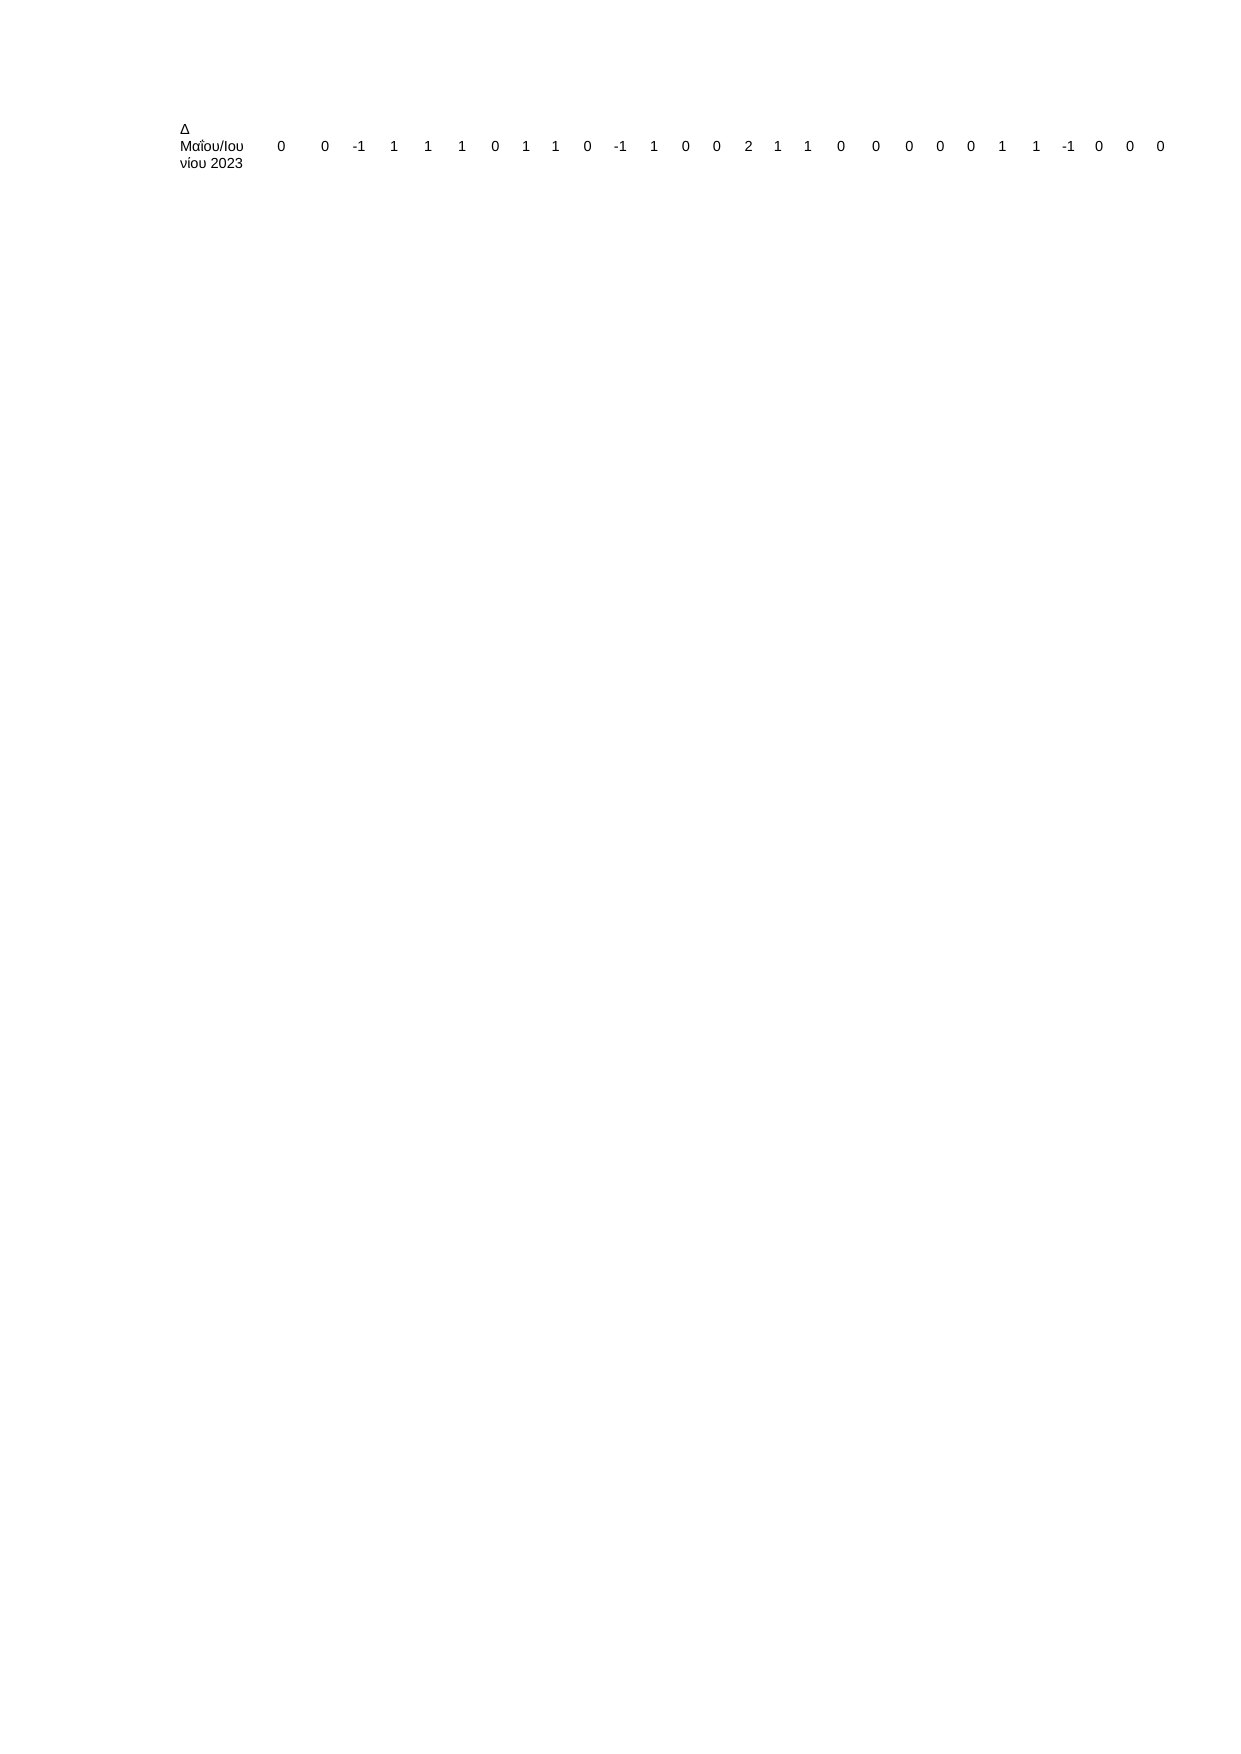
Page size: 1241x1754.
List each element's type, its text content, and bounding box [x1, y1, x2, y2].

table_cell -1 [604, 118, 637, 174]
table_cell 0 [700, 118, 734, 174]
table_cell 1 [792, 118, 823, 174]
table_cell 0 [1083, 118, 1116, 174]
table_cell 0 [671, 118, 700, 174]
table_cell 1 [986, 118, 1018, 174]
table_cell 1 [540, 118, 571, 174]
table_cell 1 [445, 118, 479, 174]
table_cell 1 [411, 118, 445, 174]
table_cell 1 [763, 118, 792, 174]
table_cell 0 [893, 118, 925, 174]
table_cell 1 [512, 118, 540, 174]
table_cell 0 [858, 118, 893, 174]
table_cell -1 [1054, 118, 1083, 174]
table_cell 0 [925, 118, 955, 174]
table_cell Δ Μαΐου/Ιουνίου 2023 [177, 118, 254, 174]
table_cell 2 [734, 118, 763, 174]
table_cell 0 [308, 118, 341, 174]
table_cell [118, 118, 177, 174]
table_cell 1 [1018, 118, 1054, 174]
table_cell 0 [571, 118, 604, 174]
table_cell 0 [824, 118, 858, 174]
table_cell 1 [637, 118, 671, 174]
table_cell 0 [1144, 118, 1177, 174]
table_cell 1 [376, 118, 411, 174]
table_cell 0 [1116, 118, 1144, 174]
table_cell 0 [254, 118, 308, 174]
table_cell 0 [955, 118, 986, 174]
table_cell 0 [479, 118, 512, 174]
table_cell -1 [341, 118, 376, 174]
